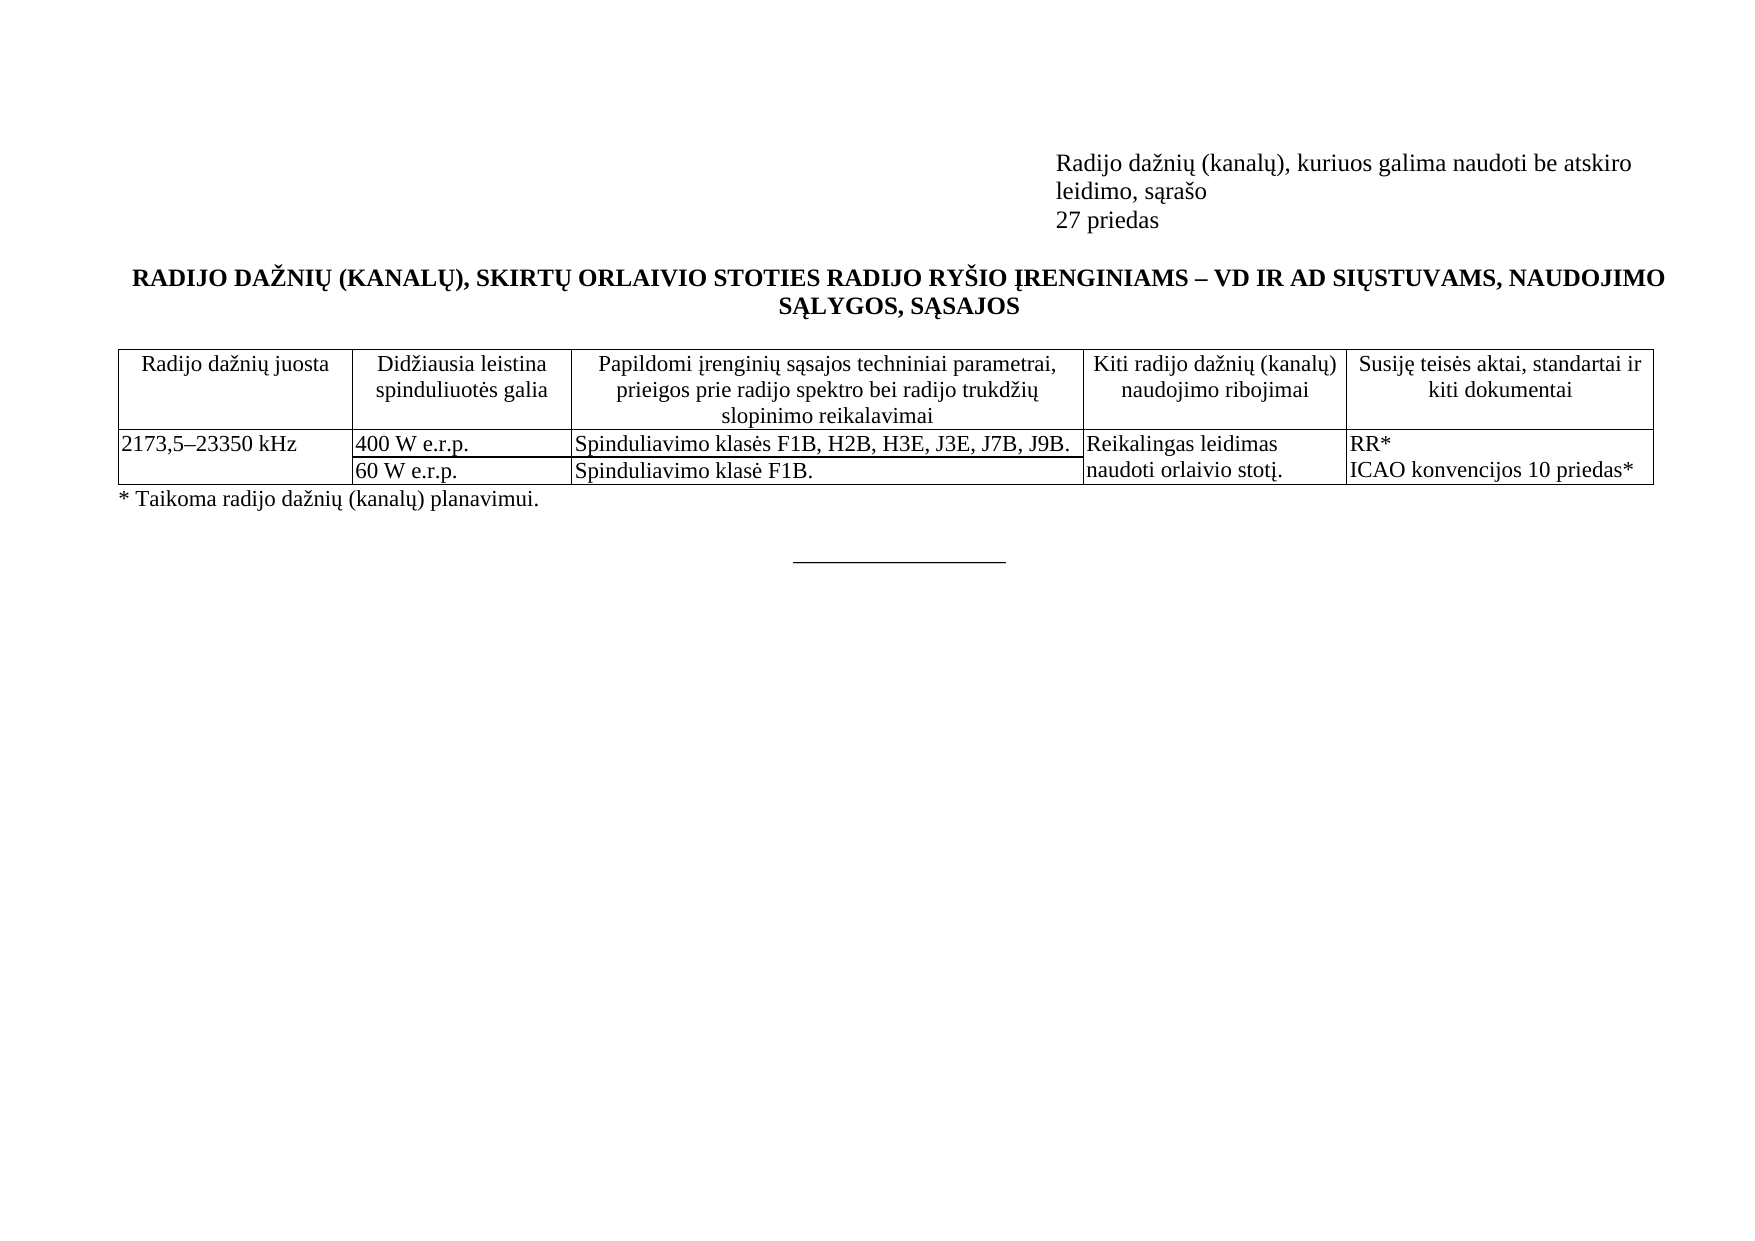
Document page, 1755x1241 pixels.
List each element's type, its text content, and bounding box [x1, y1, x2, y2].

text 27 priedas [1056, 205, 1680, 234]
table_header Kiti radijo dažnių (kanalų) naudojimo ribojimai [1084, 350, 1346, 429]
text leidimo, sąrašo [1056, 176, 1680, 205]
table_header Radijo dažnių juosta [119, 350, 352, 429]
table_header Didžiausia leistina spinduliuotės galia [353, 350, 571, 429]
table_cell Spinduliavimo klasė F1B. [572, 458, 1083, 484]
table_header Papildomi įrenginių sąsajos techniniai parametrai, prieigos prie radijo spektro bei radijo trukdžių slopinimo reikalavimai [572, 350, 1083, 429]
table_cell 2173,5–23350 kHz [119, 430, 352, 484]
text Radijo dažnių (kanalų), kuriuos galima naudoti be atskiro [1056, 148, 1680, 176]
text _________________ [118, 537, 1680, 566]
table_cell Reikalingas leidimas naudoti orlaivio stotį. [1084, 430, 1346, 484]
table_cell RR* ICAO konvencijos 10 priedas* [1347, 430, 1653, 484]
table_header Susiję teisės aktai, standartai ir kiti dokumentai [1347, 350, 1653, 429]
table_cell Spinduliavimo klasės F1B, H2B, H3E, J3E, J7B, J9B. [572, 430, 1083, 456]
table_cell 60 W e.r.p. [353, 458, 571, 484]
text RADIJO DAŽNIŲ (KANALŲ), SKIRTŲ ORLAIVIO STOTIES RADIJO RYŠIO ĮRENGINIAMS – VD IR AD SIŲSTUVAMS, NAUDOJIMO SĄLYGOS, SĄSAJOS [118, 263, 1680, 320]
table_cell 400 W e.r.p. [353, 430, 571, 456]
text * Taikoma radijo dažnių (kanalų) planavimui. [118, 485, 1680, 511]
